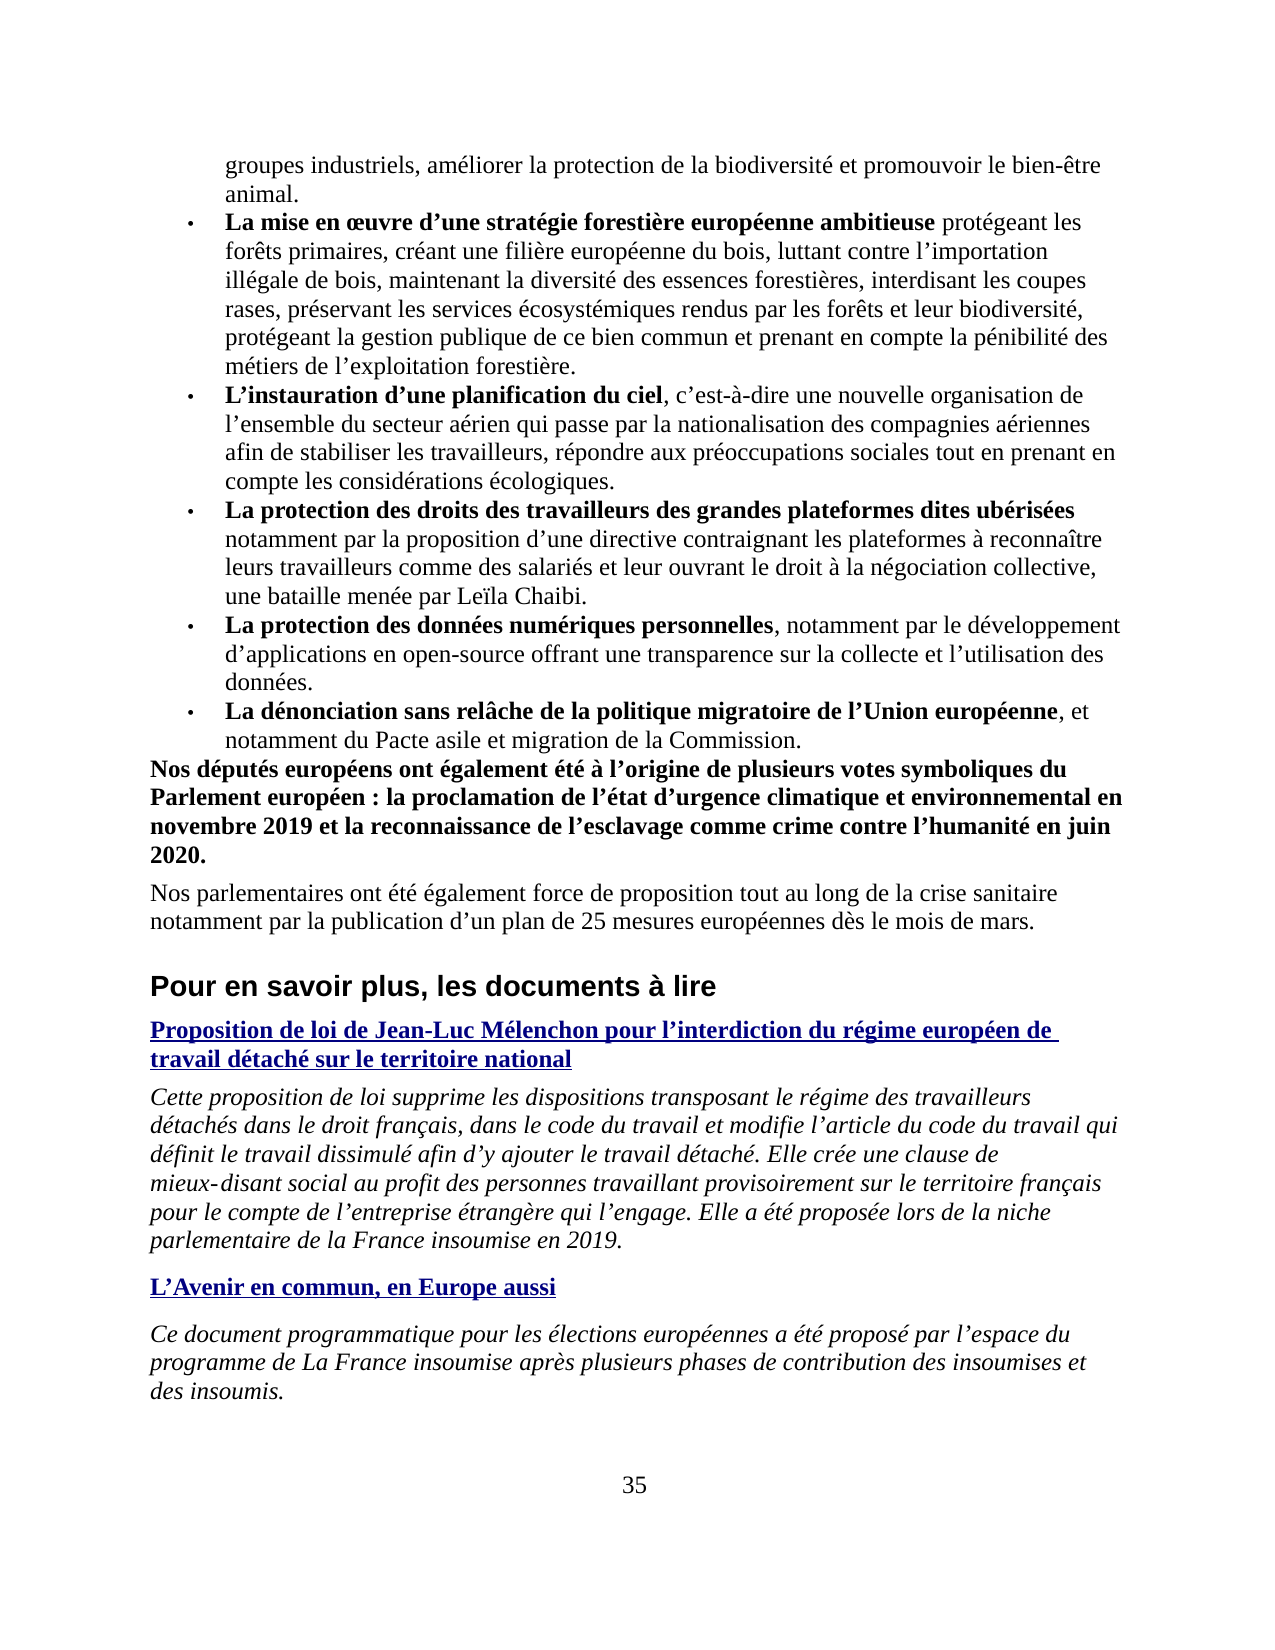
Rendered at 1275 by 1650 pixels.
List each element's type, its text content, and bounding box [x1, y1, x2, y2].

text Cette proposition de loi supprime les dispositions transposant le régime des travailleurs détachés dans le droit français, dans le code du travail et modifie l’article du code du travail qui définit le travail dissimulé afin d’y ajouter le travail détaché. Elle crée une clause de mieux‑disant social au profit des personnes travaillant provisoirement sur le territoire français pour le compte de l’entreprise étrangère qui l’engage. Elle a été proposée lors de la niche parlementaire de la France insoumise en 2019. [150, 1082, 1125, 1254]
text Proposition de loi de Jean-Luc Mélenchon pour l’interdiction du régime européen de travail détaché sur le territoire national [150, 1015, 1125, 1073]
list La protection des données numériques personnelles, notamment par le développement d’applications en open-source offrant une transparence sur la collecte et l’utilisation des données. [187, 610, 1125, 696]
text Nos parlementaires ont été également force de proposition tout au long de la crise sanitaire notamment par la publication d’un plan de 25 mesures européennes dès le mois de mars. [150, 878, 1125, 935]
text Nos députés européens ont également été à l’origine de plusieurs votes symboliques du Parlement européen : la proclamation de l’état d’urgence climatique et environnemental en novembre 2019 et la reconnaissance de l’esclavage comme crime contre l’humanité en juin 2020. [150, 754, 1125, 869]
list L’instauration d’une planification du ciel, c’est-à-dire une nouvelle organisation de l’ensemble du secteur aérien qui passe par la nationalisation des compagnies aériennes afin de stabiliser les travailleurs, répondre aux préoccupations sociales tout en prenant en compte les considérations écologiques. [187, 380, 1125, 495]
text L’Avenir en commun, en Europe aussi [150, 1272, 1125, 1301]
text Ce document programmatique pour les élections européennes a été proposé par l’espace du programme de La France insoumise après plusieurs phases de contribution des insoumises et des insoumis. [150, 1319, 1125, 1405]
subtitle Pour en savoir plus, les documents à lire [150, 969, 1125, 1003]
list La protection des droits des travailleurs des grandes plateformes dites ubérisées notamment par la proposition d’une directive contraignant les plateformes à reconnaître leurs travailleurs comme des salariés et leur ouvrant le droit à la négociation collective, une bataille menée par Leïla Chaibi. [187, 495, 1125, 610]
list La mise en œuvre d’une stratégie forestière européenne ambitieuse protégeant les forêts primaires, créant une filière européenne du bois, luttant contre l’importation illégale de bois, maintenant la diversité des essences forestières, interdisant les coupes rases, préservant les services écosystémiques rendus par les forêts et leur biodiversité, protégeant la gestion publique de ce bien commun et prenant en compte la pénibilité des métiers de l’exploitation forestière. [187, 207, 1125, 380]
list La dénonciation sans relâche de la politique migratoire de l’Union européenne, et notamment du Pacte asile et migration de la Commission. [187, 696, 1125, 754]
list groupes industriels, améliorer la protection de la biodiversité et promouvoir le bien-être animal. [187, 150, 1125, 207]
